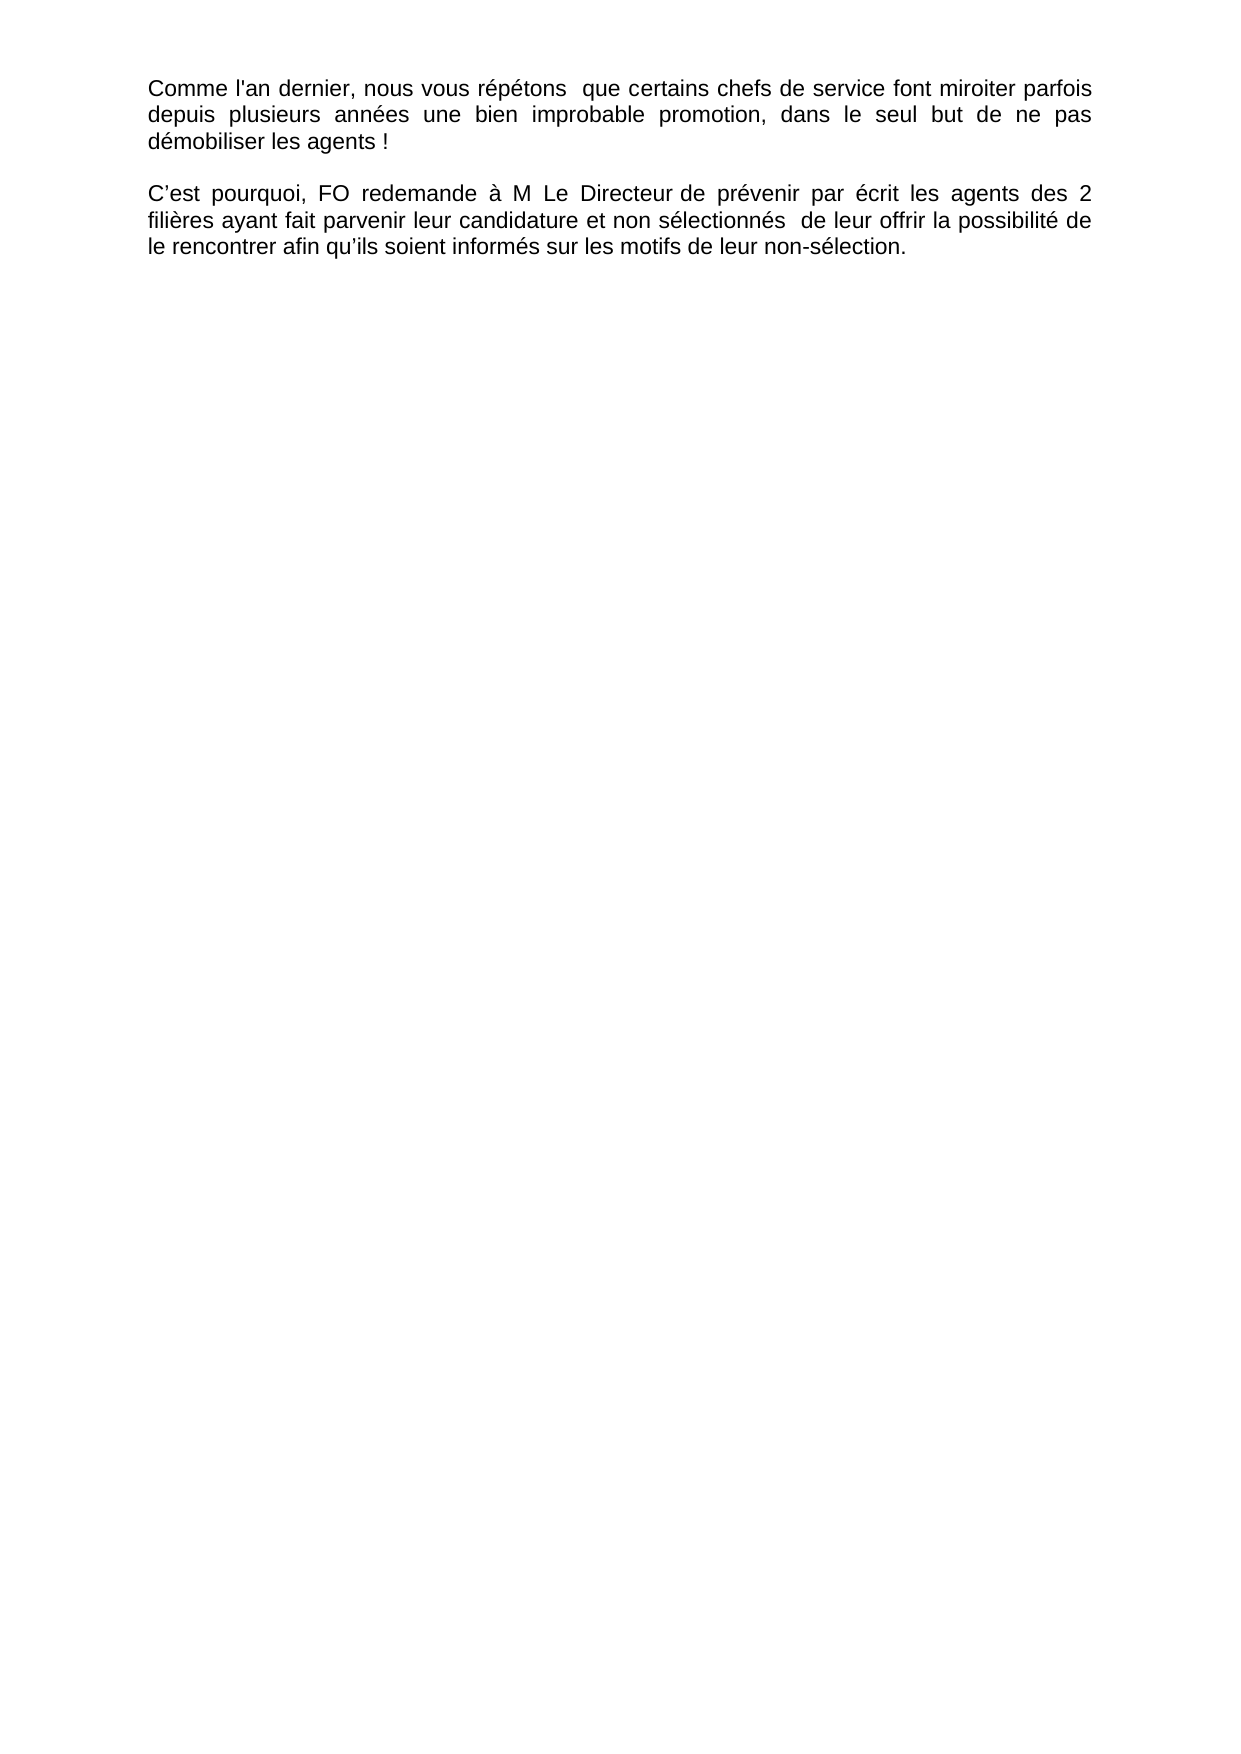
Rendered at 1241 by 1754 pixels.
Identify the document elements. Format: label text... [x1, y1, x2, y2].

text Comme l'an dernier, nous vous répétons que certains chefs de service font miroiter parfois depuis plusieurs années une bien improbable promotion, dans le seul but de ne pas démobiliser les agents ! [148, 75, 1093, 154]
text C’est pourquoi, FO redemande à M Le Directeur de prévenir par écrit les agents des 2 filières ayant fait parvenir leur candidature et non sélectionnés de leur offrir la possibilité de le rencontrer afin qu’ils soient informés sur les motifs de leur non-sélection. [148, 180, 1093, 259]
